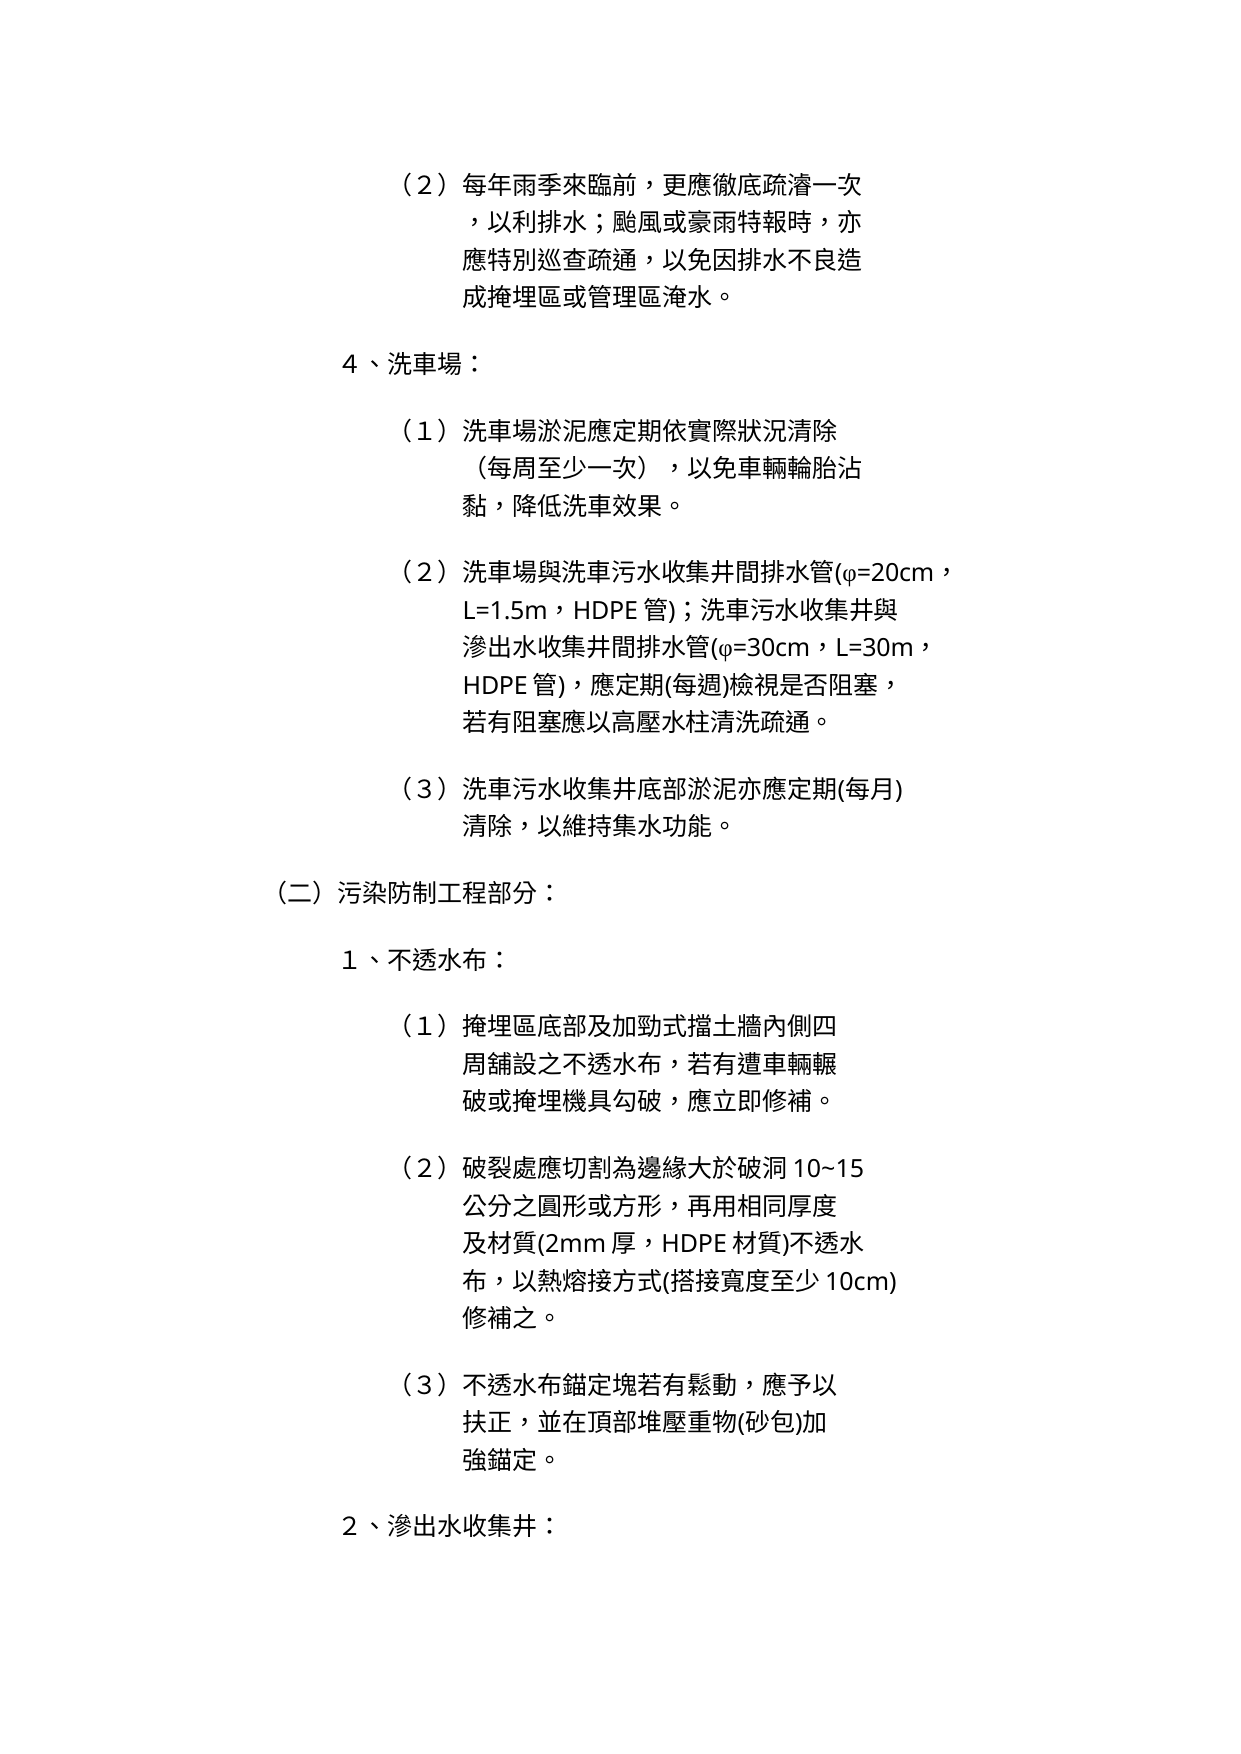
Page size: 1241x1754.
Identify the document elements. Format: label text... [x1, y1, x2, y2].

text （２）破裂處應切割為邊緣大於破洞10~15 公分之圓形或方形，再用相同厚度 及材質(2mm厚，HDPE材質)不透水 布，以熱熔接方式(搭接寬度至少10cm) 修補之。 [387, 1148, 1053, 1335]
text （３）洗車污水收集井底部淤泥亦應定期(每月) 清除，以維持集水功能。 [387, 769, 1053, 844]
text （１）洗車場淤泥應定期依實際狀況清除 （每周至少一次），以免車輛輪胎沾 黏，降低洗車效果。 [387, 410, 1053, 523]
text ４、洗車場： [337, 344, 1053, 381]
text （１）掩埋區底部及加勁式擋土牆內側四 周舖設之不透水布，若有遭車輛輾 破或掩埋機具勾破，應立即修補。 [387, 1006, 1053, 1119]
text １、不透水布： [337, 939, 1053, 977]
text （二）污染防制工程部分： [262, 873, 1053, 910]
text （３）不透水布錨定塊若有鬆動，應予以 扶正，並在頂部堆壓重物(砂包)加 強錨定。 [387, 1364, 1053, 1477]
text （２）每年雨季來臨前，更應徹底疏濬一次 ，以利排水；颱風或豪雨特報時，亦 應特別巡查疏通，以免因排水不良造 成掩埋區或管理區淹水。 [387, 164, 1053, 314]
text （２）洗車場與洗車污水收集井間排水管(φ=20cm， L=1.5m，HDPE管)；洗車污水收集井與 滲出水收集井間排水管(φ=30cm，L=30m， HDPE管)，應定期(每週)檢視是否阻塞， 若有阻塞應以高壓水柱清洗疏通。 [387, 552, 1053, 739]
text ２、滲出水收集井： [337, 1506, 1053, 1544]
